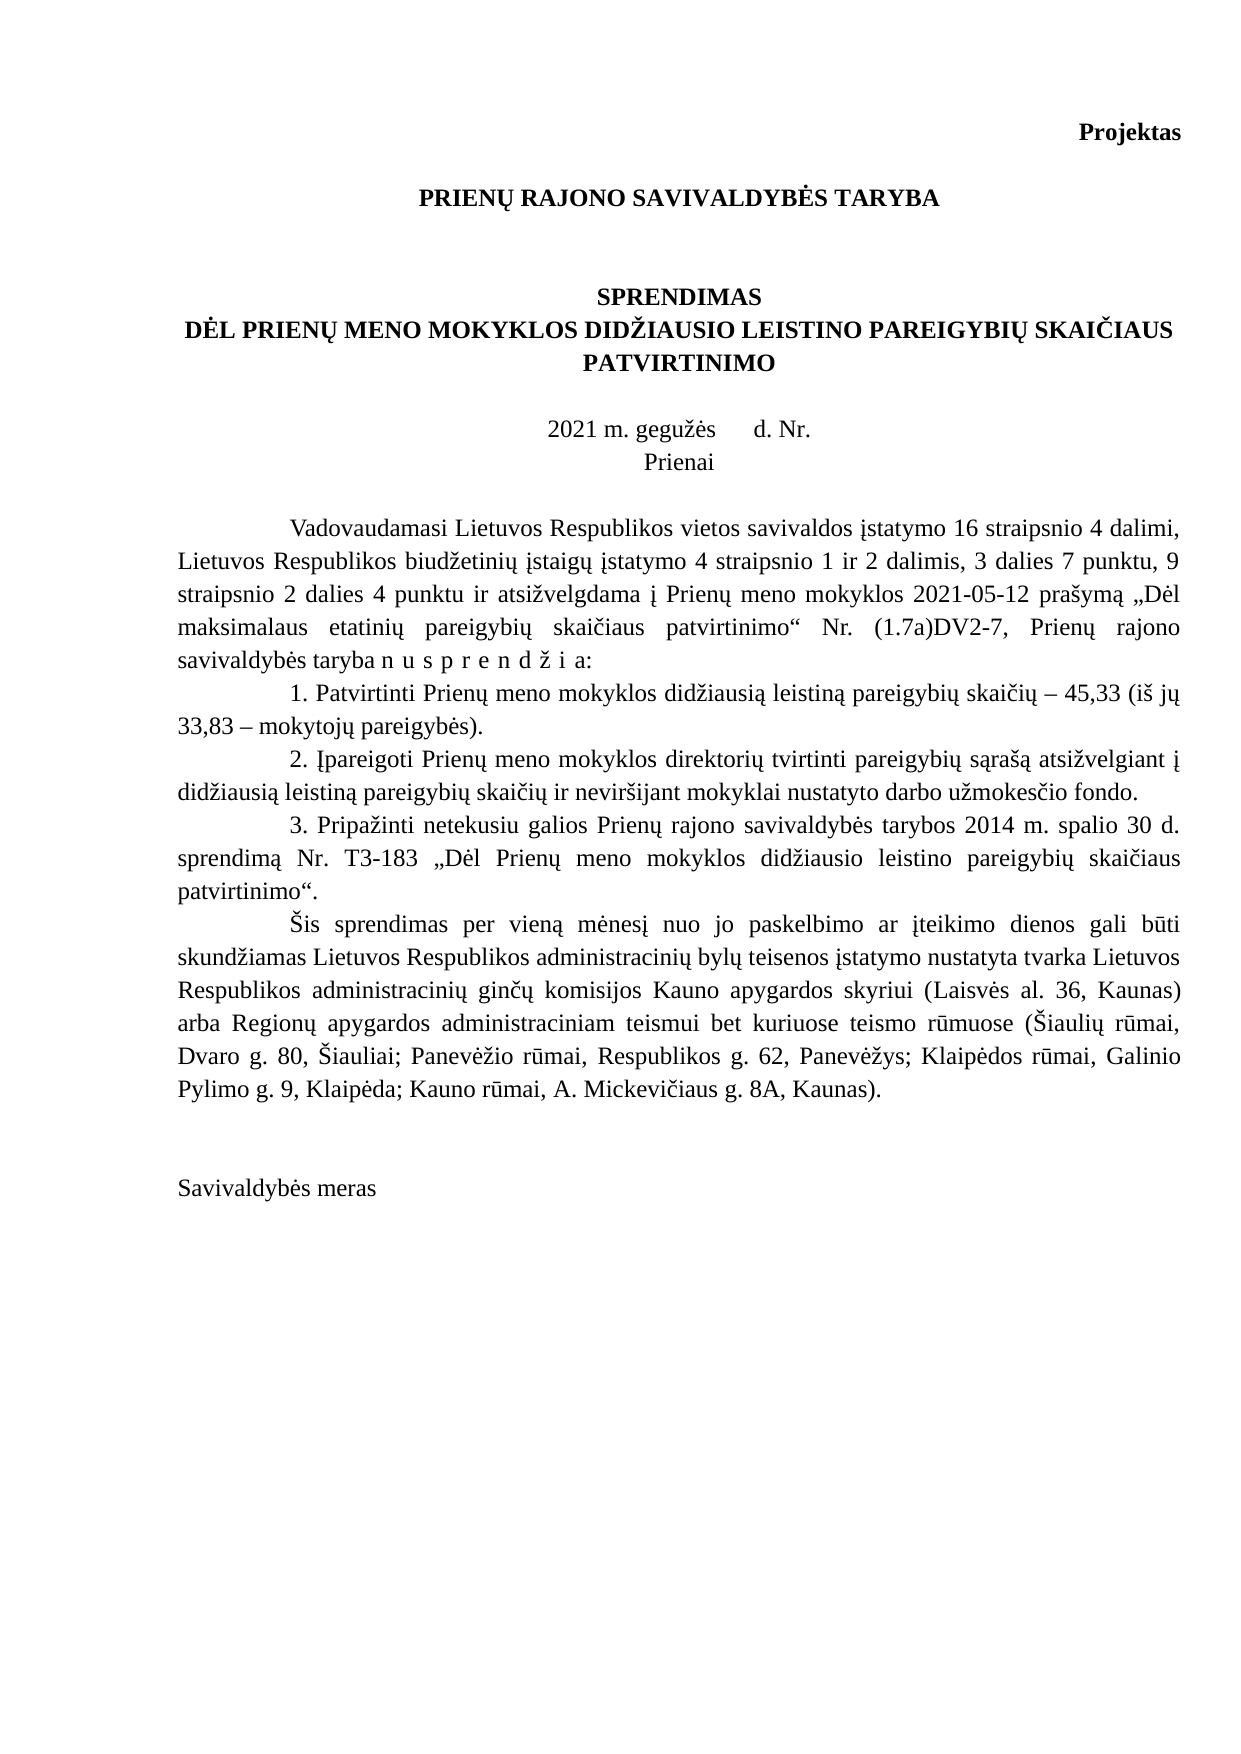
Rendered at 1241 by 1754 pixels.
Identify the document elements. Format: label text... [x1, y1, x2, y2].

text SPRENDIMAS [177, 282, 1181, 310]
text Šis sprendimas per vieną mėnesį nuo jo paskelbimo ar įteikimo dienos gali būti skundžiamas Lietuvos Respublikos administracinių bylų teisenos įstatymo nustatyta tvarka Lietuvos Respublikos administracinių ginčų komisijos Kauno apygardos skyriui (Laisvės al. 36, Kaunas) arba Regionų apygardos administraciniam teismui bet kuriuose teismo rūmuose (Šiaulių rūmai, Dvaro g. 80, Šiauliai; Panevėžio rūmai, Respublikos g. 62, Panevėžys; Klaipėdos rūmai, Galinio Pylimo g. 9, Klaipėda; Kauno rūmai, A. Mickevičiaus g. 8A, Kaunas). [177, 909, 1181, 1103]
text 2. Įpareigoti Prienų meno mokyklos direktorių tvirtinti pareigybių sąrašą atsižvelgiant į didžiausią leistiną pareigybių skaičių ir neviršijant mokyklai nustatyto darbo užmokesčio fondo. [177, 744, 1181, 806]
text Projektas [177, 117, 1181, 145]
text Prienai [177, 447, 1181, 476]
text PRIENŲ RAJONO SAVIVALDYBĖS TARYBA [177, 183, 1181, 211]
text Vadovaudamasi Lietuvos Respublikos vietos savivaldos įstatymo 16 straipsnio 4 dalimi, Lietuvos Respublikos biudžetinių įstaigų įstatymo 4 straipsnio 1 ir 2 dalimis, 3 dalies 7 punktu, 9 straipsnio 2 dalies 4 punktu ir atsižvelgdama į Prienų meno mokyklos 2021-05-12 prašymą „Dėl maksimalaus etatinių pareigybių skaičiaus patvirtinimo“ Nr. (1.7a)DV2-7, Prienų rajono savivaldybės taryba nusprendžia: [177, 513, 1181, 674]
text Savivaldybės meras [177, 1173, 1181, 1202]
text 2021 m. gegužės d. Nr. [177, 414, 1181, 442]
text 1. Patvirtinti Prienų meno mokyklos didžiausią leistiną pareigybių skaičių – 45,33 (iš jų 33,83 – mokytojų pareigybės). [177, 678, 1181, 740]
text 3. Pripažinti netekusiu galios Prienų rajono savivaldybės tarybos 2014 m. spalio 30 d. sprendimą Nr. T3-183 „Dėl Prienų meno mokyklos didžiausio leistino pareigybių skaičiaus patvirtinimo“. [177, 810, 1181, 905]
text DĖL PRIENŲ MENO MOKYKLOS DIDŽIAUSIO LEISTINO PAREIGYBIŲ SKAIČIAUS PATVIRTINIMO [177, 315, 1181, 376]
